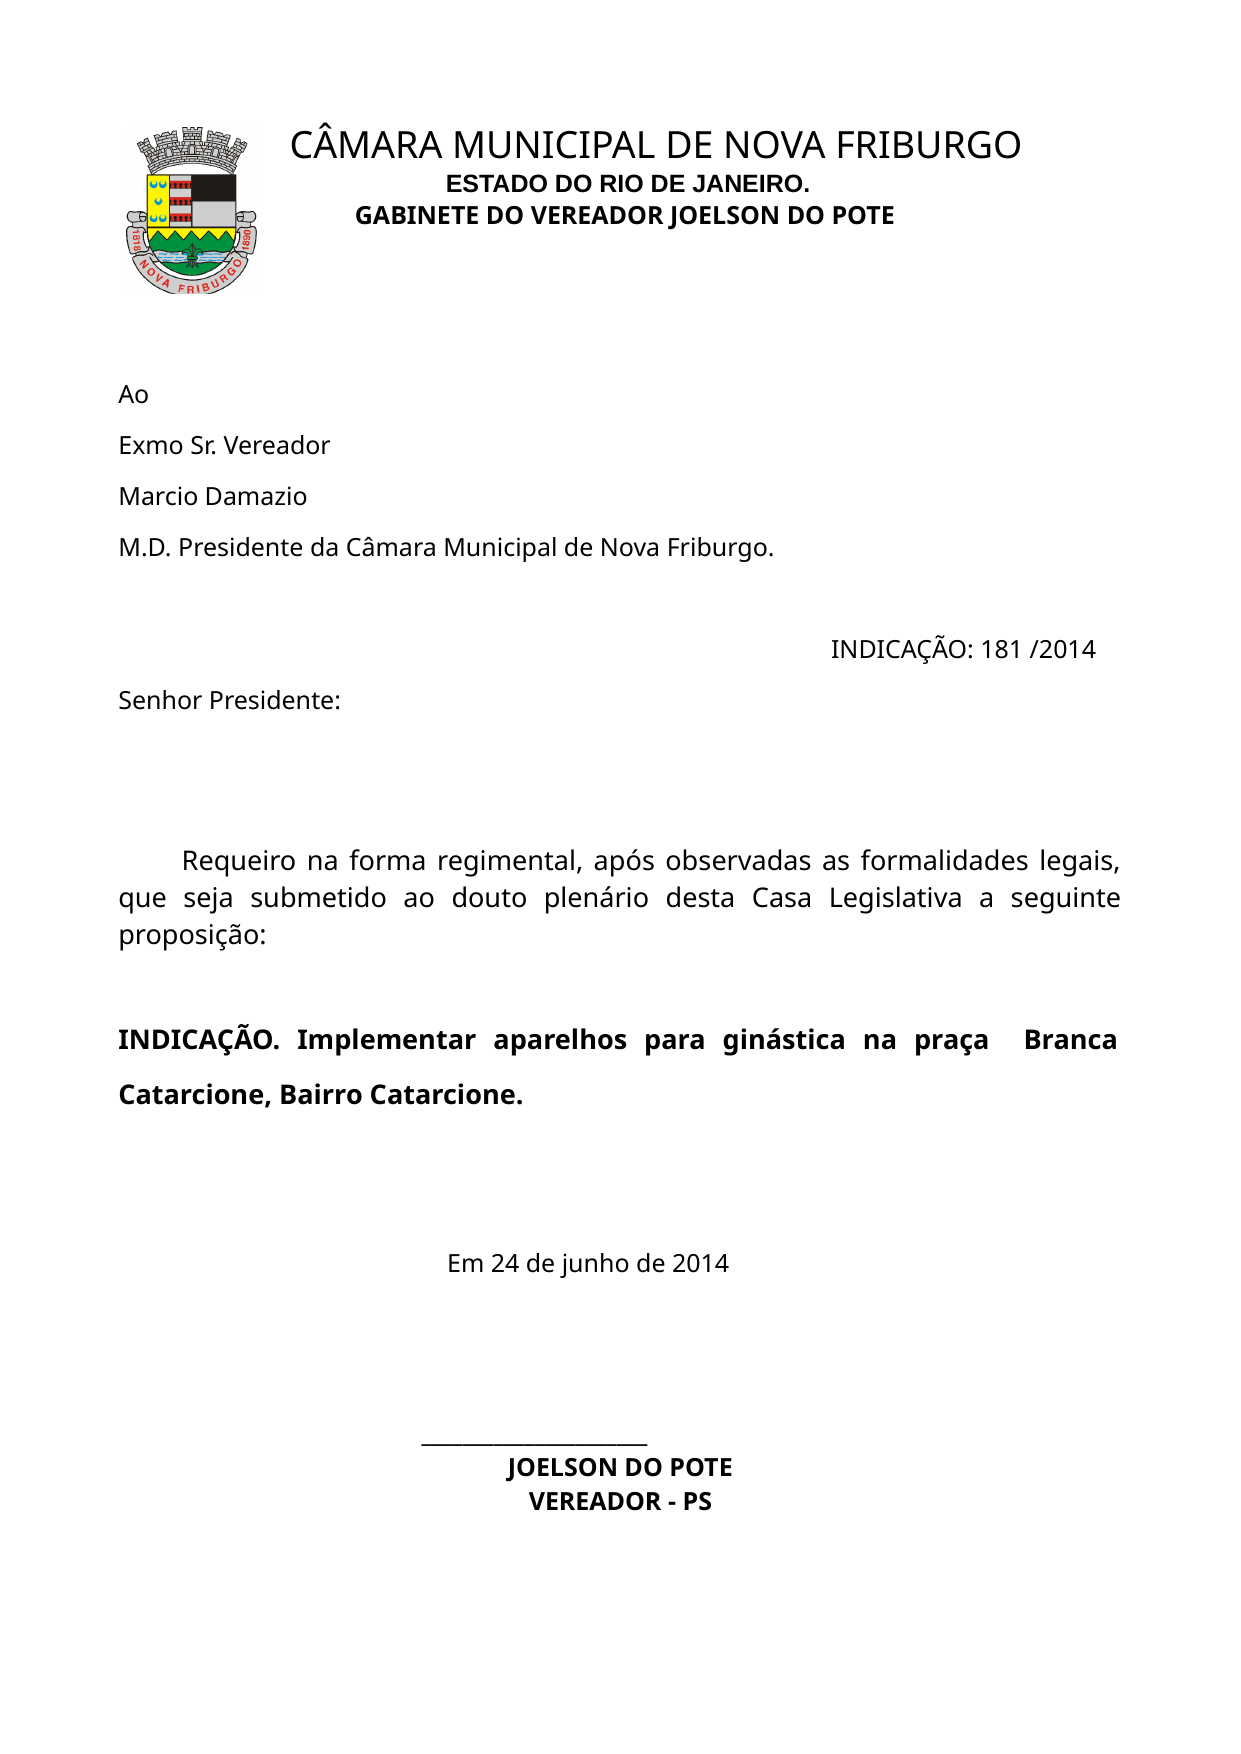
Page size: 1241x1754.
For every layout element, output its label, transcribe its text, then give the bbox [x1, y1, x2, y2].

text INDICAÇÃO: 181 /2014 [118, 632, 1122, 666]
text Em 24 de junho de 2014 [118, 1246, 1058, 1280]
text Senhor Presidente: [118, 683, 1122, 717]
text ESTADO DO RIO DE JANEIRO. [257, 169, 1122, 198]
text M.D. Presidente da Câmara Municipal de Nova Friburgo. [118, 530, 1122, 564]
text CÂMARA MUNICIPAL DE NOVA FRIBURGO [118, 118, 1122, 169]
text Requeiro na forma regimental, após observadas as formalidades legais, que seja submetido ao douto plenário desta Casa Legislativa a seguinte proposição: [118, 842, 1122, 952]
text VEREADOR - PS [118, 1484, 1122, 1518]
text Exmo Sr. Vereador [118, 428, 1122, 462]
text INDICAÇÃO. Implementar aparelhos para ginástica na praça Branca Catarcione, Bairro Catarcione. [118, 1020, 1119, 1112]
text ______________________ [201, 1382, 981, 1450]
text JOELSON DO POTE [118, 1450, 1122, 1484]
text GABINETE DO VEREADOR JOELSON DO POTE [257, 198, 1122, 232]
text Marcio Damazio [118, 479, 1122, 513]
text Ao [118, 377, 1122, 411]
